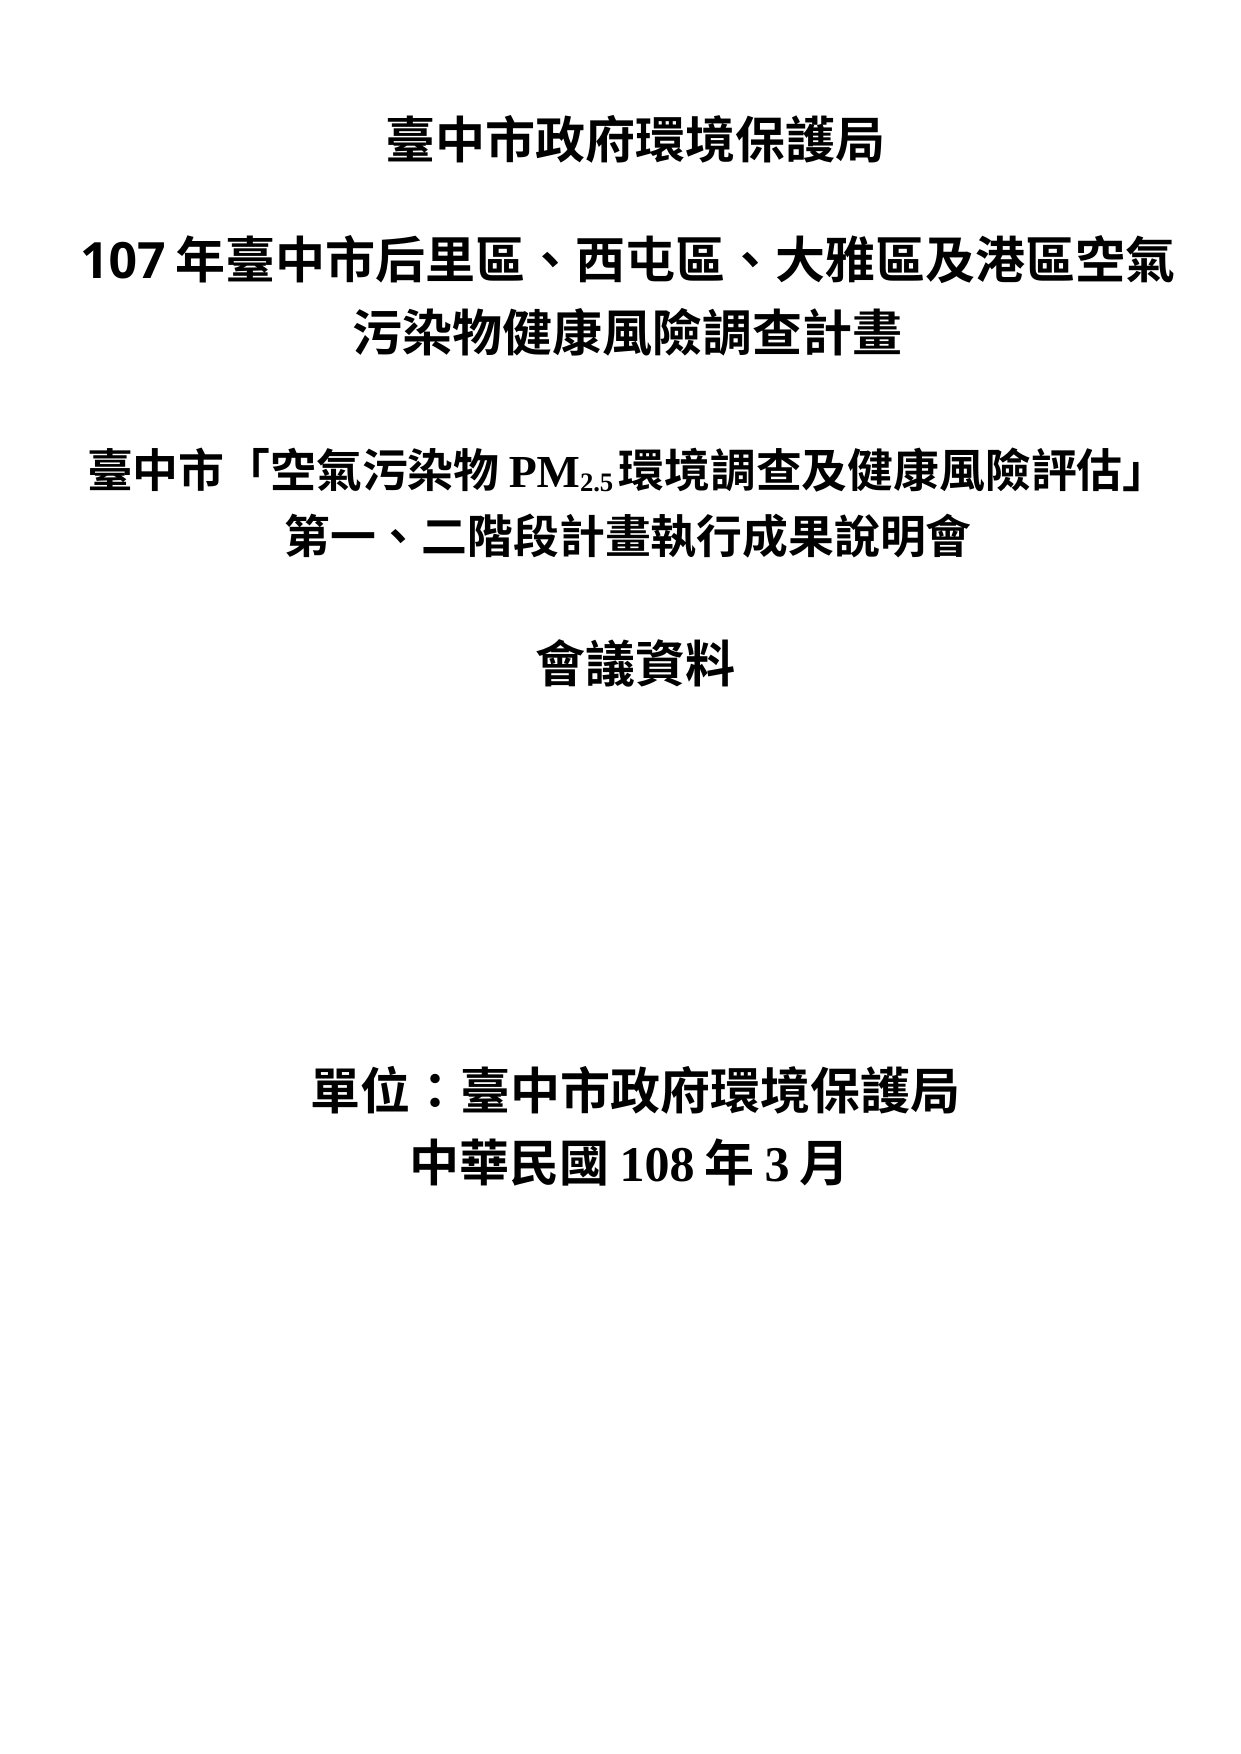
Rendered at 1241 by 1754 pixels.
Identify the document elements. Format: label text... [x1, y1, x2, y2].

text 會議資料 [89, 624, 1181, 697]
text 中華民國108年3月 [89, 1123, 1181, 1196]
text 臺中市「空氣污染物PM2.5環境調查及健康風險評估」 [74, 434, 1181, 500]
text 單位：臺中市政府環境保護局 [89, 1051, 1181, 1123]
text 第一、二階段計畫執行成果說明會 [74, 500, 1181, 567]
text 臺中市政府環境保護局 [89, 100, 1181, 173]
text 107年臺中市后里區、西屯區、大雅區及港區空氣污染物健康風險調查計畫 [74, 221, 1181, 366]
